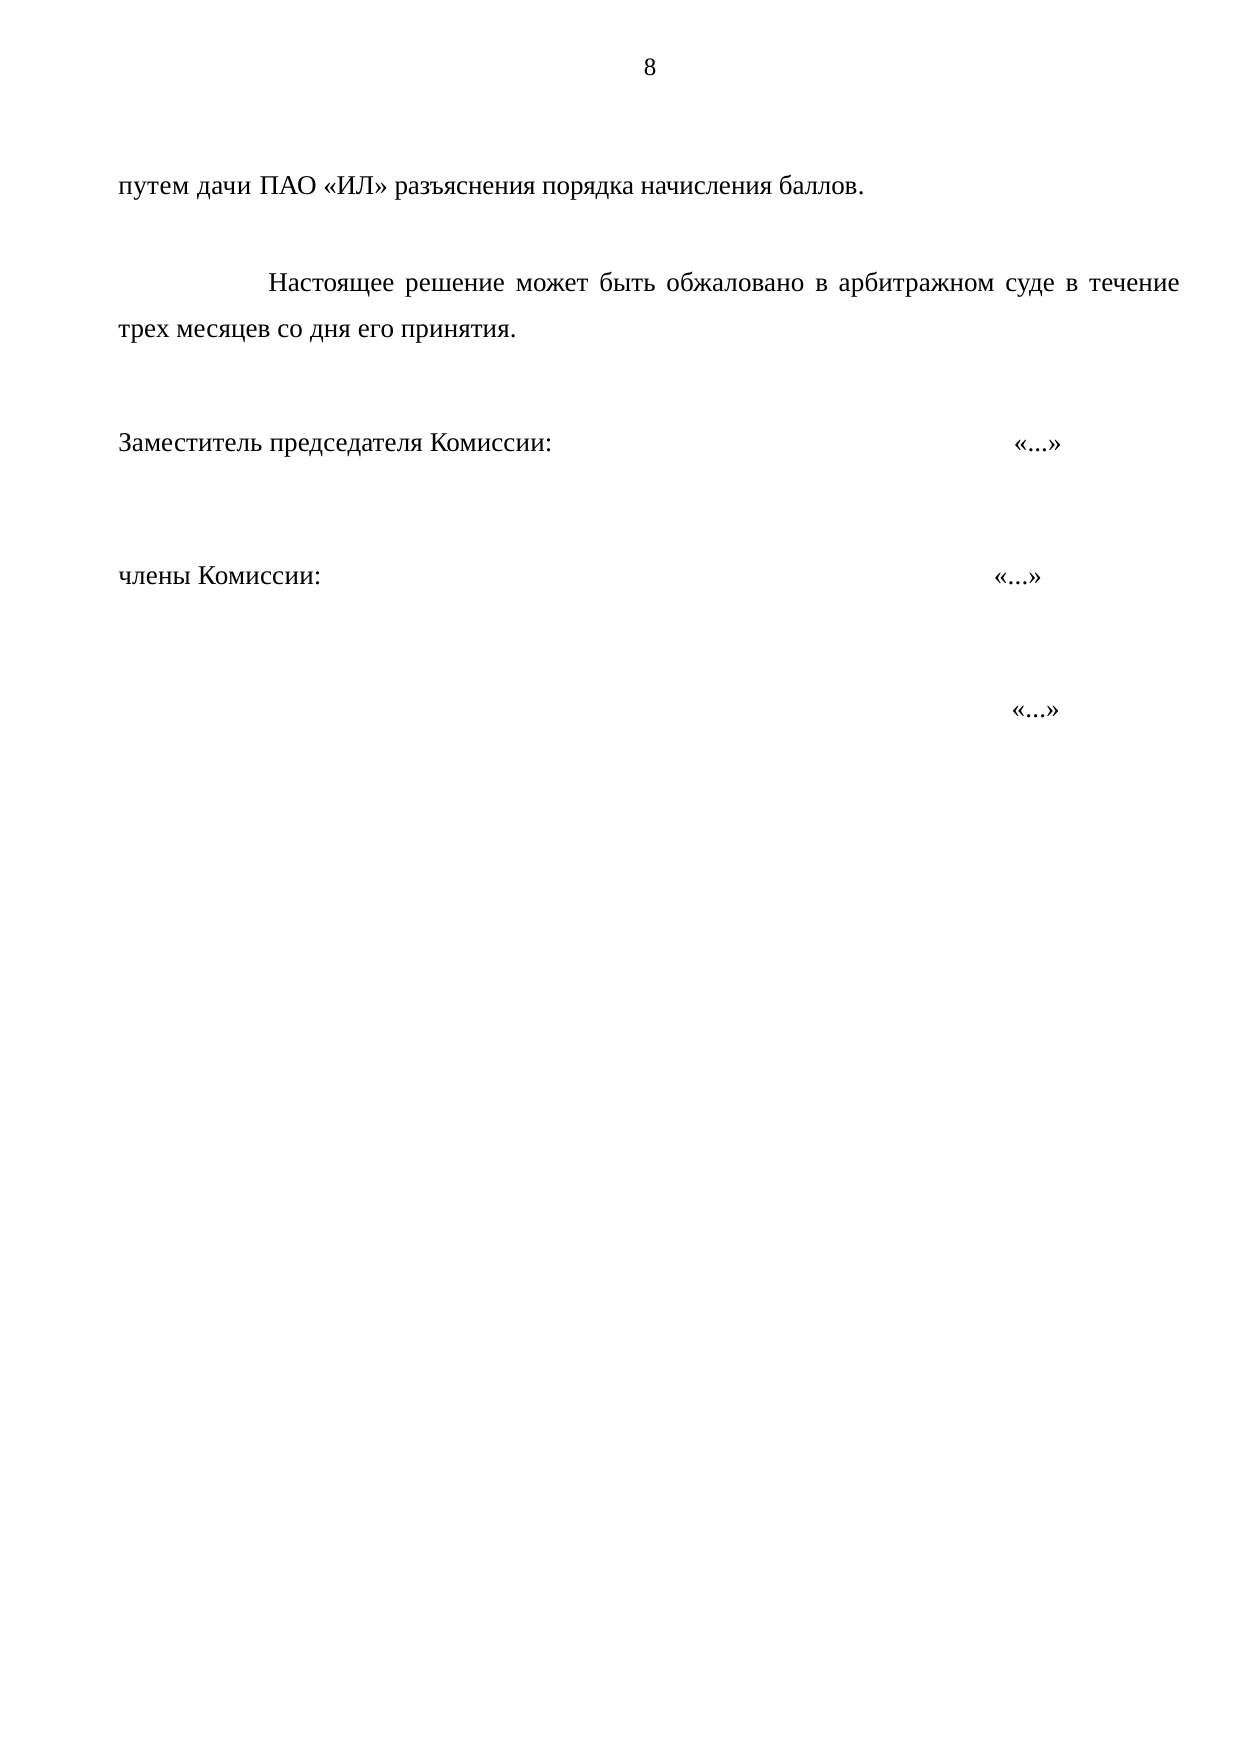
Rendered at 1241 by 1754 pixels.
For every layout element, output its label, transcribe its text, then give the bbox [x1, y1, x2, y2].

text Настоящее решение может быть обжаловано в арбитражном суде в течение трех месяцев со дня его принятия. [118, 266, 1181, 343]
text «...» [118, 692, 1181, 723]
text члены Комиссии: «...» [118, 559, 1181, 590]
text путем дачи ПАО «ИЛ» разъяснения порядка начисления баллов. [118, 169, 1181, 200]
text Заместитель председателя Комиссии: «...» [118, 426, 1181, 457]
